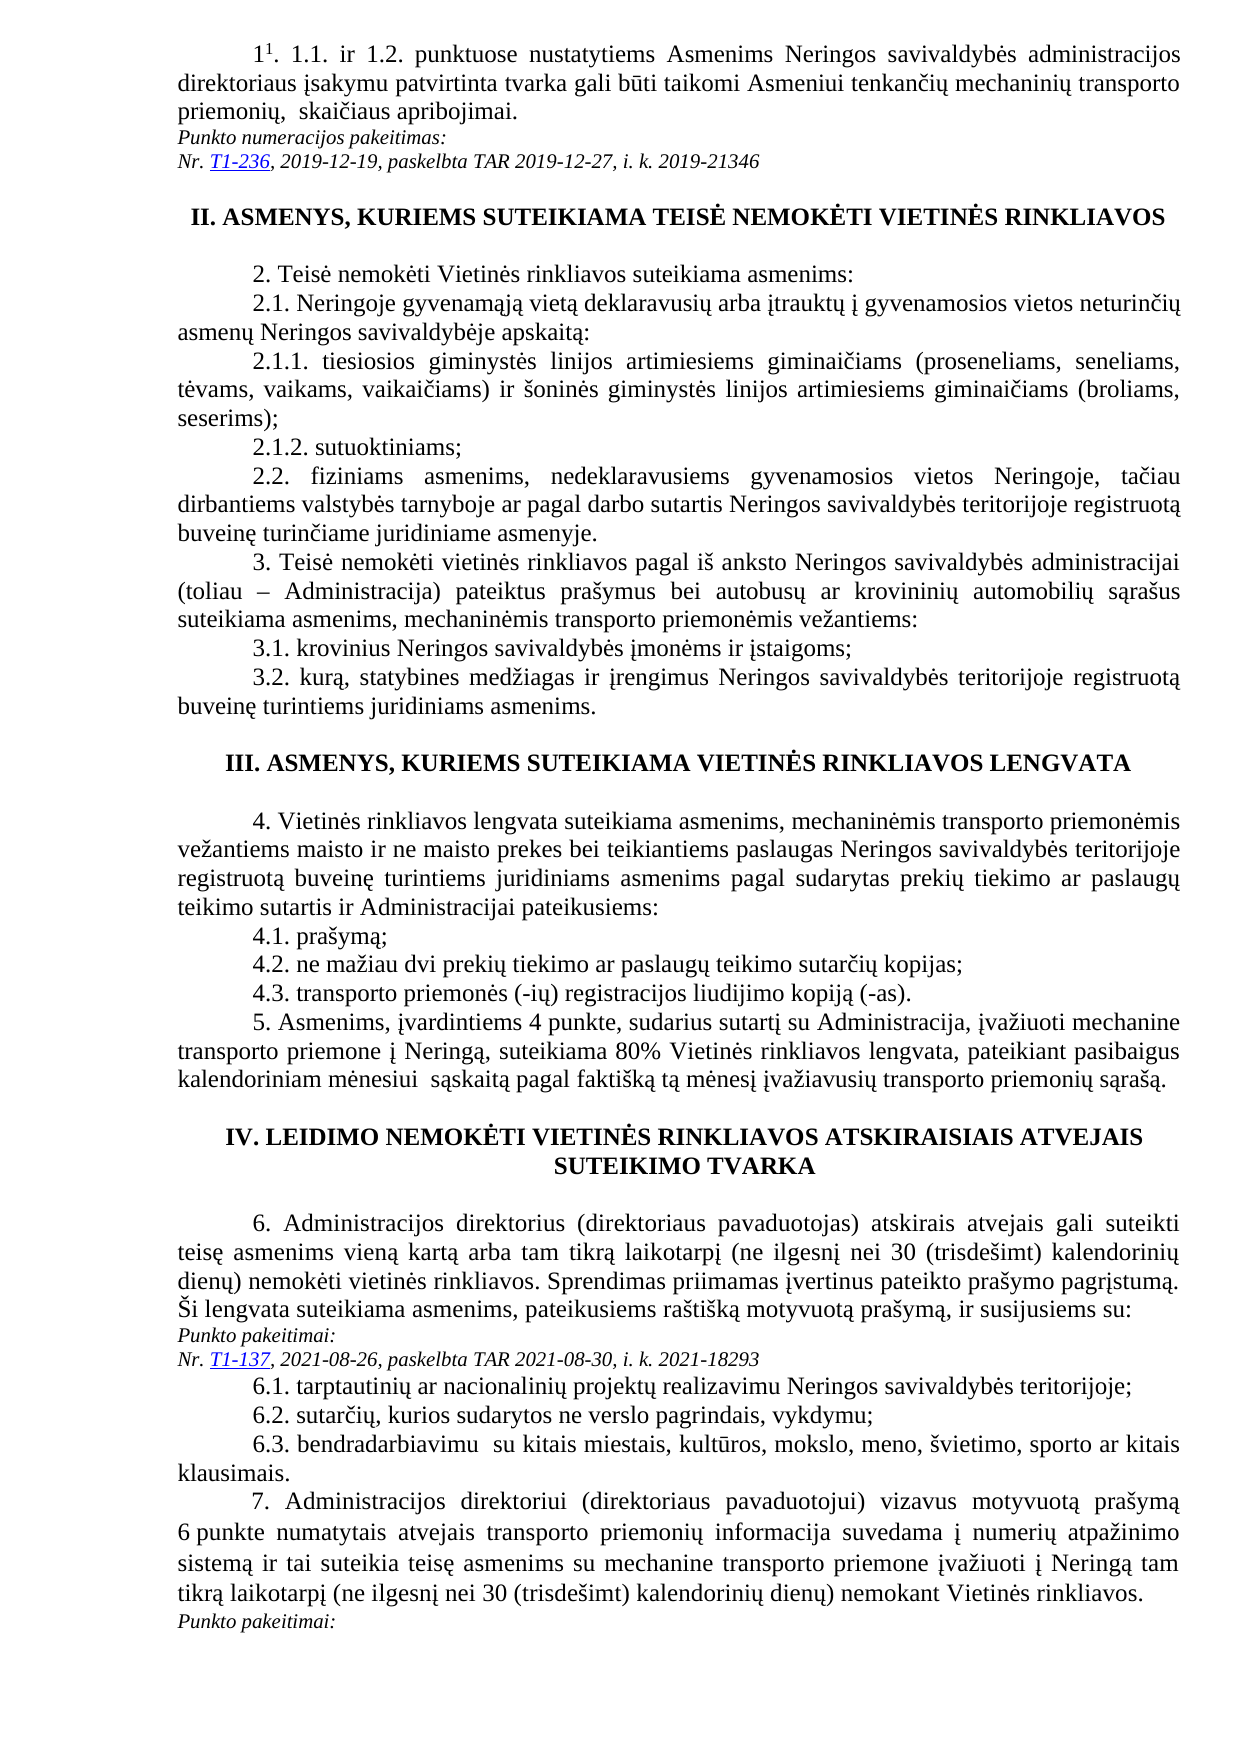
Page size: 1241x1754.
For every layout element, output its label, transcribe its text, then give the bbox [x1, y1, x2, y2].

text 6.2. sutarčių, kurios sudarytos ne verslo pagrindais, vykdymu; [177, 1400, 1181, 1429]
text 4.3. transporto priemonės (-ių) registracijos liudijimo kopiją (-as). [177, 978, 1181, 1007]
text 2.1. Neringoje gyvenamąją vietą deklaravusių arba įtrauktų į gyvenamosios vietos neturinčių asmenų Neringos savivaldybėje apskaitą: [177, 288, 1181, 346]
text 5. Asmenims, įvardintiems 4 punkte, sudarius sutartį su Administracija, įvažiuoti mechanine transporto priemone į Neringą, suteikiama 80% Vietinės rinkliavos lengvata, pateikiant pasibaigus kalendoriniam mėnesiui sąskaitą pagal faktišką tą mėnesį įvažiavusių transporto priemonių sąrašą. [177, 1007, 1181, 1093]
text 4.2. ne mažiau dvi prekių tiekimo ar paslaugų teikimo sutarčių kopijas; [177, 949, 1181, 978]
text 3.2. kurą, statybines medžiagas ir įrengimus Neringos savivaldybės teritorijoje registruotą buveinę turintiems juridiniams asmenims. [177, 662, 1181, 719]
text 7. Administracijos direktoriui (direktoriaus pavaduotojui) vizavus motyvuotą prašymą 6 punkte numatytais atvejais transporto priemonių informacija suvedama į numerių atpažinimo sistemą ir tai suteikia teisę asmenims su mechanine transporto priemone įvažiuoti į Neringą tam tikrą laikotarpį (ne ilgesnį nei 30 (trisdešimt) kalendorinių dienų) nemokant Vietinės rinkliavos. [177, 1486, 1181, 1607]
text III. ASMENYS, KURIEMS SUTEIKIAMA VIETINĖS RINKLIAVOS LENGVATA [177, 748, 1179, 777]
text 2.1.1. tiesiosios giminystės linijos artimiesiems giminaičiams (proseneliams, seneliams, tėvams, vaikams, vaikaičiams) ir šoninės giminystės linijos artimiesiems giminaičiams (broliams, seserims); [177, 346, 1181, 432]
text Punkto pakeitimai: [177, 1609, 1181, 1633]
text Punkto pakeitimai: [177, 1323, 1181, 1347]
text Nr. T1-236, 2019-12-19, paskelbta TAR 2019-12-27, i. k. 2019-21346 [177, 149, 1181, 173]
text 2.2. fiziniams asmenims, nedeklaravusiems gyvenamosios vietos Neringoje, tačiau dirbantiems valstybės tarnyboje ar pagal darbo sutartis Neringos savivaldybės teritorijoje registruotą buveinę turinčiame juridiniame asmenyje. [177, 461, 1181, 547]
text Nr. T1-137, 2021-08-26, paskelbta TAR 2021-08-30, i. k. 2021-18293 [177, 1347, 1181, 1371]
text 3.1. krovinius Neringos savivaldybės įmonėms ir įstaigoms; [177, 633, 1181, 662]
text 6.3. bendradarbiavimu su kitais miestais, kultūros, mokslo, meno, švietimo, sporto ar kitais klausimais. [177, 1429, 1181, 1486]
text 4. Vietinės rinkliavos lengvata suteikiama asmenims, mechaninėmis transporto priemonėmis vežantiems maisto ir ne maisto prekes bei teikiantiems paslaugas Neringos savivaldybės teritorijoje registruotą buveinę turintiems juridiniams asmenims pagal sudarytas prekių tiekimo ar paslaugų teikimo sutartis ir Administracijai pateikusiems: [177, 806, 1181, 921]
text 6. Administracijos direktorius (direktoriaus pavaduotojas) atskirais atvejais gali suteikti teisę asmenims vieną kartą arba tam tikrą laikotarpį (ne ilgesnį nei 30 (trisdešimt) kalendorinių dienų) nemokėti vietinės rinkliavos. Sprendimas priimamas įvertinus pateikto prašymo pagrįstumą. Ši lengvata suteikiama asmenims, pateikusiems raštišką motyvuotą prašymą, ir susijusiems su: [177, 1208, 1181, 1323]
text 2.1.2. sutuoktiniams; [177, 432, 1181, 461]
text IV. LEIDIMO NEMOKĖTI VIETINĖS RINKLIAVOS ATSKIRAISIAIS ATVEJAIS SUTEIKIMO TVARKA [177, 1122, 1192, 1179]
text 6.1. tarptautinių ar nacionalinių projektų realizavimu Neringos savivaldybės teritorijoje; [177, 1371, 1181, 1400]
text 4.1. prašymą; [177, 921, 1181, 949]
text II. ASMENYS, KURIEMS SUTEIKIAMA TEISĖ NEMOKĖTI VIETINĖS RINKLIAVOS [177, 202, 1179, 231]
text 3. Teisė nemokėti vietinės rinkliavos pagal iš anksto Neringos savivaldybės administracijai (toliau – Administracija) pateiktus prašymus bei autobusų ar krovininių automobilių sąrašus suteikiama asmenims, mechaninėmis transporto priemonėmis vežantiems: [177, 547, 1181, 633]
text 2. Teisė nemokėti Vietinės rinkliavos suteikiama asmenims: [215, 259, 1181, 288]
text 11. 1.1. ir 1.2. punktuose nustatytiems Asmenims Neringos savivaldybės administracijos direktoriaus įsakymu patvirtinta tvarka gali būti taikomi Asmeniui tenkančių mechaninių transporto priemonių, skaičiaus apribojimai. [177, 39, 1181, 125]
text Punkto numeracijos pakeitimas: [177, 125, 1181, 149]
